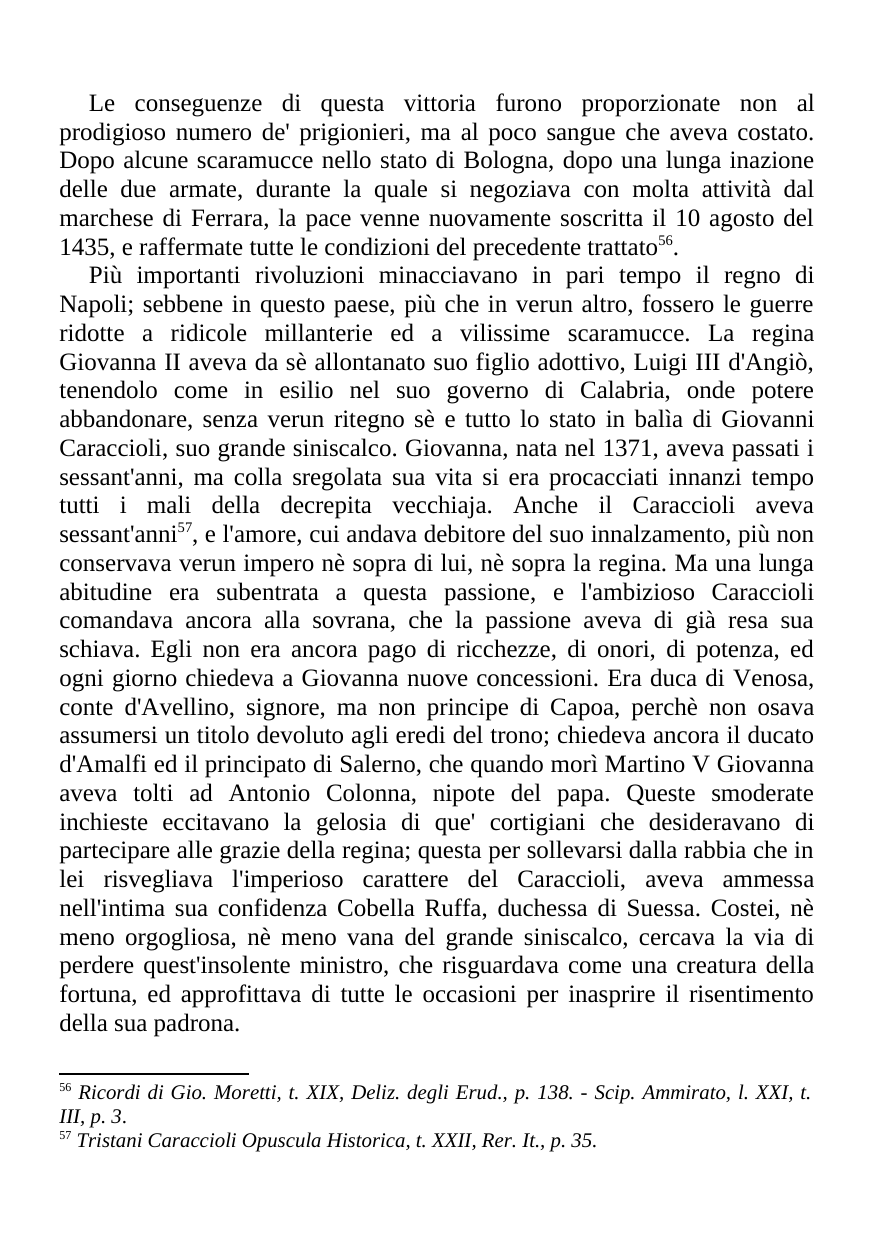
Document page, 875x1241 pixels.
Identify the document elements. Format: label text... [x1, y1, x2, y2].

text Ricordi di Gio. Moretti, t. XIX, Deliz. degli Erud., p. 138. - Scip. Ammirato, l. XXI, t. III, p. 3. [59, 1080, 815, 1128]
text Le conseguenze di questa vittoria furono proporzionate non al prodigioso numero de' prigionieri, ma al poco sangue che aveva costato. Dopo alcune scaramucce nello stato di Bologna, dopo una lunga inazione delle due armate, durante la quale si negoziava con molta attività dal marchese di Ferrara, la pace venne nuovamente soscritta il 10 agosto del 1435, e raffermate tutte le condizioni del precedente trattato. [59, 88, 815, 260]
text Tristani Caraccioli Opuscula Historica, t. XXII, Rer. It., p. 35. [59, 1128, 815, 1152]
text Più importanti rivoluzioni minacciavano in pari tempo il regno di Napoli; sebbene in questo paese, più che in verun altro, fossero le guerre ridotte a ridicole millanterie ed a vilissime scaramucce. La regina Giovanna II aveva da sè allontanato suo figlio adottivo, Luigi III d'Angiò, tenendolo come in esilio nel suo governo di Calabria, onde potere abbandonare, senza verun ritegno sè e tutto lo stato in balìa di Giovanni Caraccioli, suo grande siniscalco. Giovanna, nata nel 1371, aveva passati i sessant'anni, ma colla sregolata sua vita si era procacciati innanzi tempo tutti i mali della decrepita vecchiaja. Anche il Caraccioli aveva sessant'anni, e l'amore, cui andava debitore del suo innalzamento, più non conservava verun impero nè sopra di lui, nè sopra la regina. Ma una lunga abitudine era subentrata a questa passione, e l'ambizioso Caraccioli comandava ancora alla sovrana, che la passione aveva di già resa sua schiava. Egli non era ancora pago di ricchezze, di onori, di potenza, ed ogni giorno chiedeva a Giovanna nuove concessioni. Era duca di Venosa, conte d'Avellino, signore, ma non principe di Capoa, perchè non osava assumersi un titolo devoluto agli eredi del trono; chiedeva ancora il ducato d'Amalfi ed il principato di Salerno, che quando morì Martino V Giovanna aveva tolti ad Antonio Colonna, nipote del papa. Queste smoderate inchieste eccitavano la gelosia di que' cortigiani che desideravano di partecipare alle grazie della regina; questa per sollevarsi dalla rabbia che in lei risvegliava l'imperioso carattere del Caraccioli, aveva ammessa nell'intima sua confidenza Cobella Ruffa, duchessa di Suessa. Costei, nè meno orgogliosa, nè meno vana del grande siniscalco, cercava la via di perdere quest'insolente ministro, che risguardava come una creatura della fortuna, ed approfittava di tutte le occasioni per inasprire il risentimento della sua padrona. [59, 260, 815, 1037]
